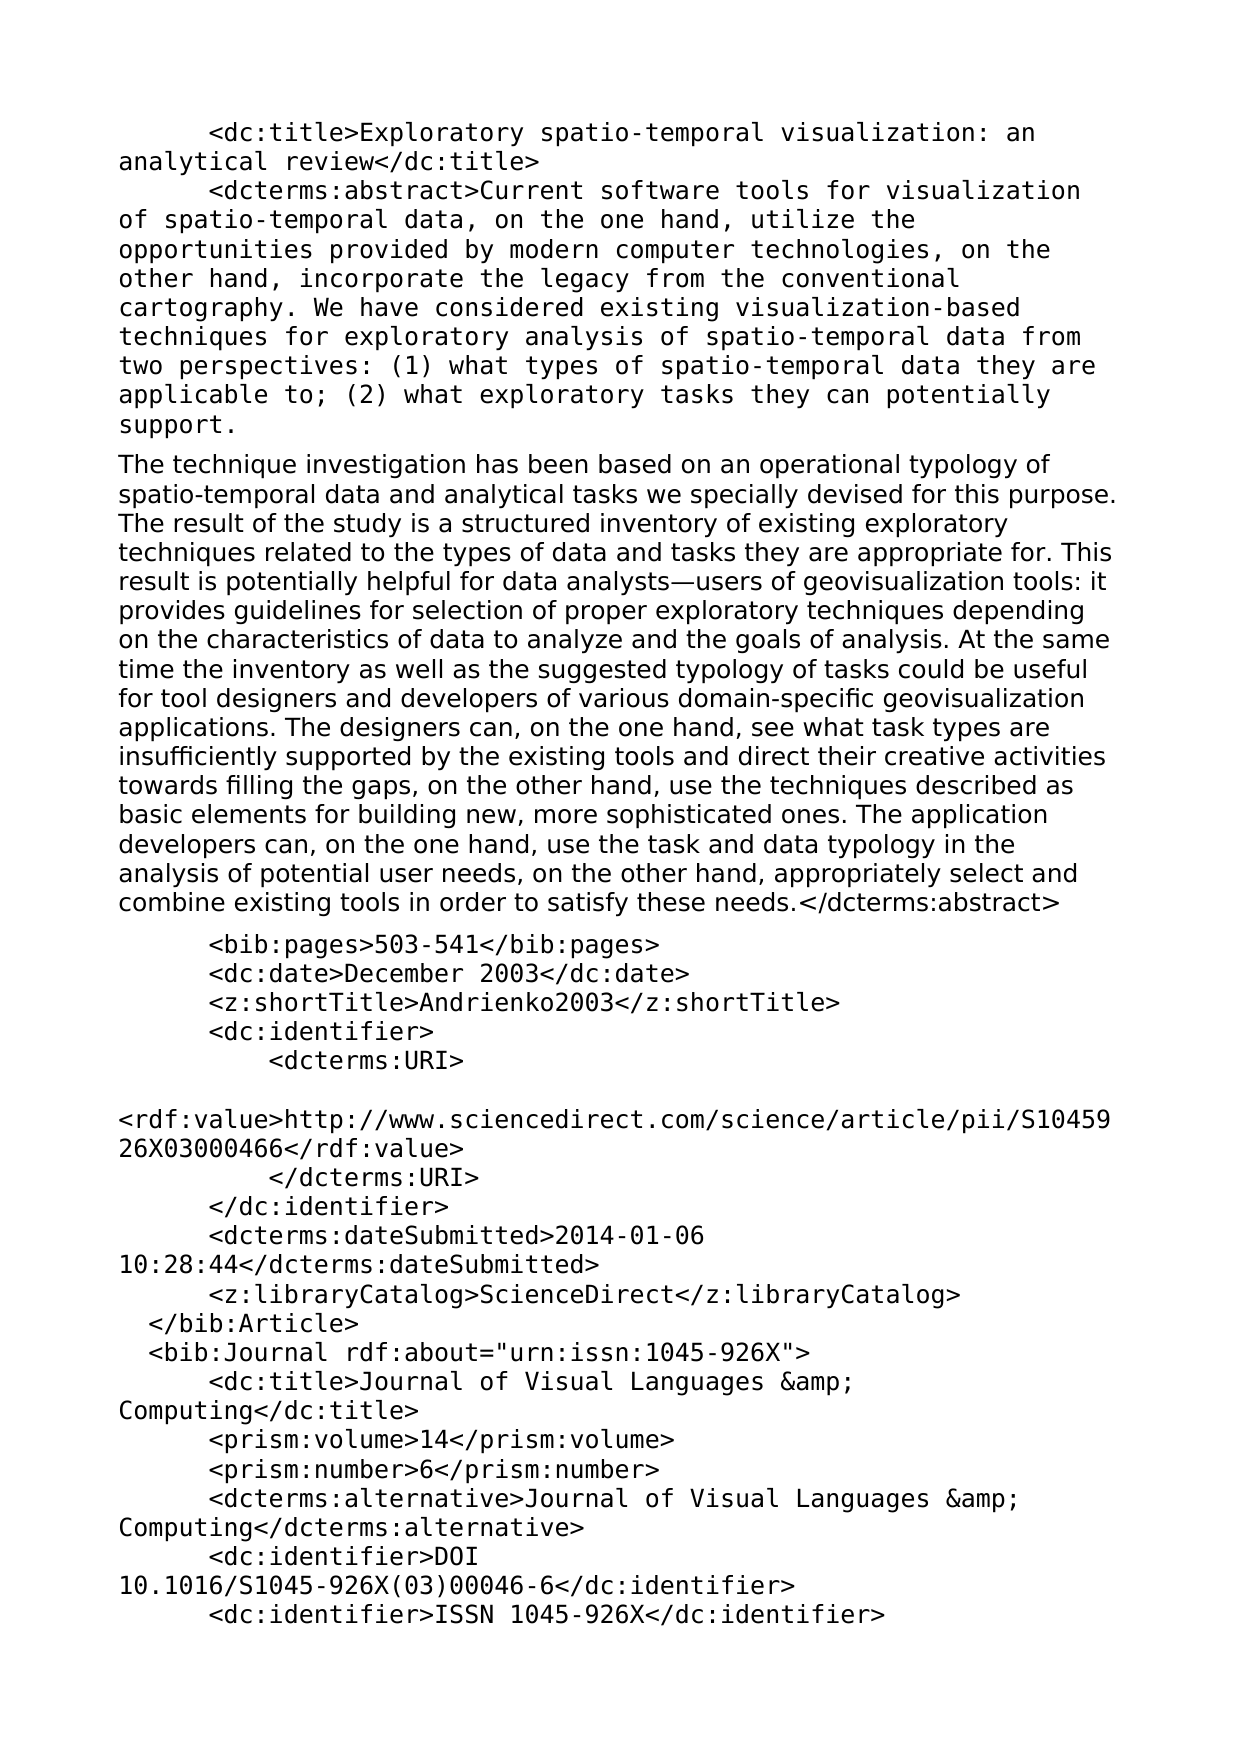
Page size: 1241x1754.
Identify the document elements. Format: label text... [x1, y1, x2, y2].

text <bib:pages>503-541</bib:pages> <dc:date>December 2003</dc:date> <z:shortTitle>Andrienko2003</z:shortTitle> <dc:identifier> <dcterms:URI> <rdf:value>http://www.sciencedirect.com/science/article/pii/S1045926X03000466</rdf:value> </dcterms:URI> </dc:identifier> <dcterms:dateSubmitted>2014-01-06 10:28:44</dcterms:dateSubmitted> <z:libraryCatalog>ScienceDirect</z:libraryCatalog> </bib:Article> <bib:Journal rdf:about="urn:issn:1045-926X"> <dc:title>Journal of Visual Languages &amp; Computing</dc:title> <prism:volume>14</prism:volume> <prism:number>6</prism:number> <dcterms:alternative>Journal of Visual Languages &amp; Computing</dcterms:alternative> <dc:identifier>DOI 10.1016/S1045-926X(03)00046-6</dc:identifier> <dc:identifier>ISSN 1045-926X</dc:identifier> [118, 930, 1122, 1630]
text The technique investigation has been based on an operational typology of spatio-temporal data and analytical tasks we specially devised for this purpose. The result of the study is a structured inventory of existing exploratory techniques related to the types of data and tasks they are appropriate for. This result is potentially helpful for data analysts—users of geovisualization tools: it provides guidelines for selection of proper exploratory techniques depending on the characteristics of data to analyze and the goals of analysis. At the same time the inventory as well as the suggested typology of tasks could be useful for tool designers and developers of various domain-specific geovisualization applications. The designers can, on the one hand, see what task types are insufficiently supported by the existing tools and direct their creative activities towards filling the gaps, on the other hand, use the techniques described as basic elements for building new, more sophisticated ones. The application developers can, on the one hand, use the task and data typology in the analysis of potential user needs, on the other hand, appropriately select and combine existing tools in order to satisfy these needs.</dcterms:abstract> [118, 451, 1122, 917]
text <dc:title>Exploratory spatio-temporal visualization: an analytical review</dc:title> <dcterms:abstract>Current software tools for visualization of spatio-temporal data, on the one hand, utilize the opportunities provided by modern computer technologies, on the other hand, incorporate the legacy from the conventional cartography. We have considered existing visualization-based techniques for exploratory analysis of spatio-temporal data from two perspectives: (1) what types of spatio-temporal data they are applicable to; (2) what exploratory tasks they can potentially support. [118, 118, 1122, 439]
